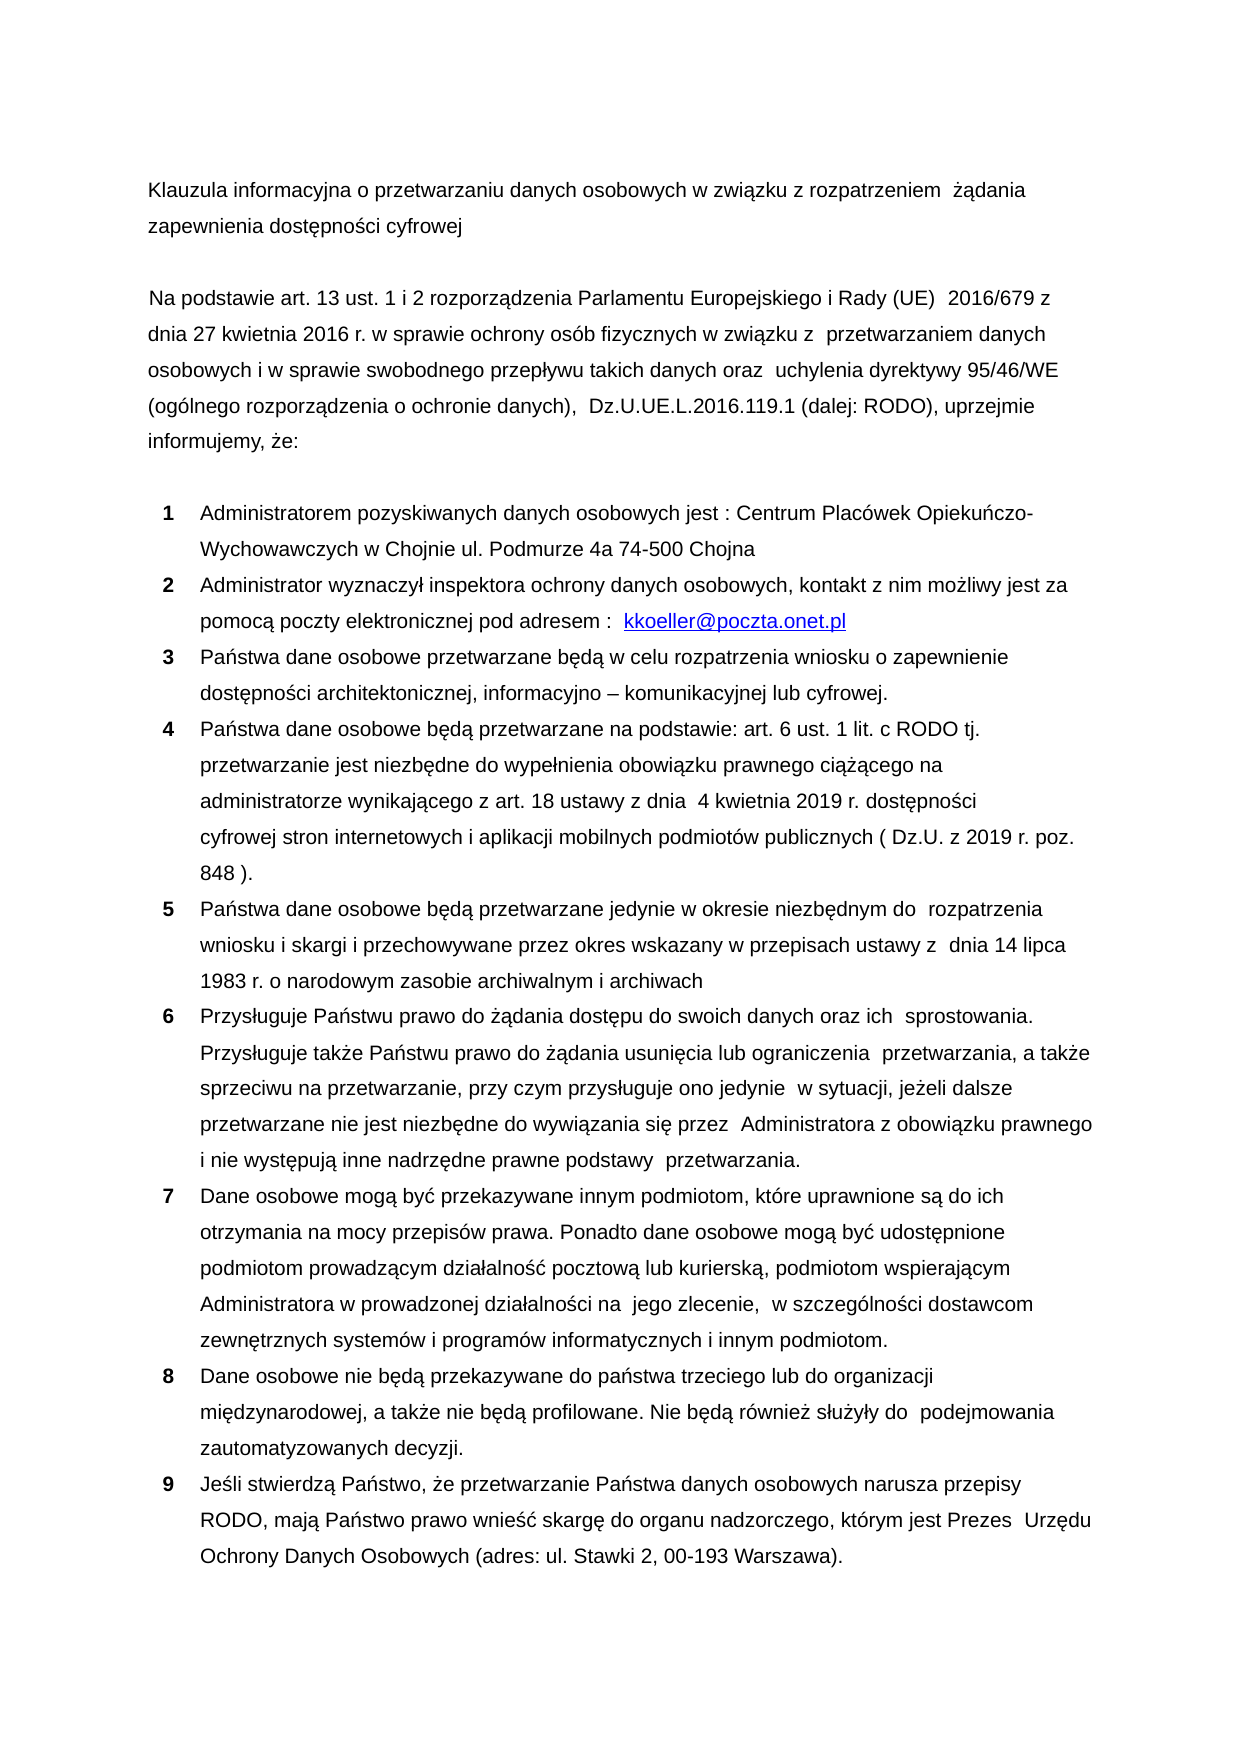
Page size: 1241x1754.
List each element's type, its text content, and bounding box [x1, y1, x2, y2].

list Przysługuje Państwu prawo do żądania dostępu do swoich danych oraz ich sprostowania. Przysługuje także Państwu prawo do żądania usunięcia lub ograniczenia przetwarzania, a także sprzeciwu na przetwarzanie, przy czym przysługuje ono jedynie w sytuacji, jeżeli dalsze przetwarzane nie jest niezbędne do wywiązania się przez Administratora z obowiązku prawnego i nie występują inne nadrzędne prawne podstawy przetwarzania. [162, 1004, 1093, 1172]
list Państwa dane osobowe przetwarzane będą w celu rozpatrzenia wniosku o zapewnienie dostępności architektonicznej, informacyjno – komunikacyjnej lub cyfrowej. [162, 645, 1093, 705]
list Administratorem pozyskiwanych danych osobowych jest : Centrum Placówek Opiekuńczo-Wychowawczych w Chojnie ul. Podmurze 4a 74-500 Chojna [162, 501, 1093, 561]
list Administrator wyznaczył inspektora ochrony danych osobowych, kontakt z nim możliwy jest za pomocą poczty elektronicznej pod adresem : kkoeller@poczta.onet.pl [162, 573, 1093, 633]
list Dane osobowe nie będą przekazywane do państwa trzeciego lub do organizacji międzynarodowej, a także nie będą profilowane. Nie będą również służyły do podejmowania zautomatyzowanych decyzji. [162, 1364, 1093, 1459]
list Jeśli stwierdzą Państwo, że przetwarzanie Państwa danych osobowych narusza przepisy RODO, mają Państwo prawo wnieść skargę do organu nadzorczego, którym jest Prezes Urzędu Ochrony Danych Osobowych (adres: ul. Stawki 2, 00-193 Warszawa). [162, 1472, 1093, 1567]
text Klauzula informacyjna o przetwarzaniu danych osobowych w związku z rozpatrzeniem żądania zapewnienia dostępności cyfrowej [148, 178, 1093, 238]
list Państwa dane osobowe będą przetwarzane jedynie w okresie niezbędnym do rozpatrzenia wniosku i skargi i przechowywane przez okres wskazany w przepisach ustawy z dnia 14 lipca 1983 r. o narodowym zasobie archiwalnym i archiwach [162, 897, 1093, 992]
text Na podstawie art. 13 ust. 1 i 2 rozporządzenia Parlamentu Europejskiego i Rady (UE) 2016/679 z dnia 27 kwietnia 2016 r. w sprawie ochrony osób fizycznych w związku z przetwarzaniem danych osobowych i w sprawie swobodnego przepływu takich danych oraz uchylenia dyrektywy 95/46/WE (ogólnego rozporządzenia o ochronie danych), Dz.U.UE.L.2016.119.1 (dalej: RODO), uprzejmie informujemy, że: [148, 286, 1093, 453]
list Dane osobowe mogą być przekazywane innym podmiotom, które uprawnione są do ich otrzymania na mocy przepisów prawa. Ponadto dane osobowe mogą być udostępnione podmiotom prowadzącym działalność pocztową lub kurierską, podmiotom wspierającym Administratora w prowadzonej działalności na jego zlecenie, w szczególności dostawcom zewnętrznych systemów i programów informatycznych i innym podmiotom. [162, 1184, 1093, 1352]
list Państwa dane osobowe będą przetwarzane na podstawie: art. 6 ust. 1 lit. c RODO tj. przetwarzanie jest niezbędne do wypełnienia obowiązku prawnego ciążącego na administratorze wynikającego z art. 18 ustawy z dnia 4 kwietnia 2019 r. dostępności cyfrowej stron internetowych i aplikacji mobilnych podmiotów publicznych ( Dz.U. z 2019 r. poz. 848 ). [162, 717, 1093, 884]
